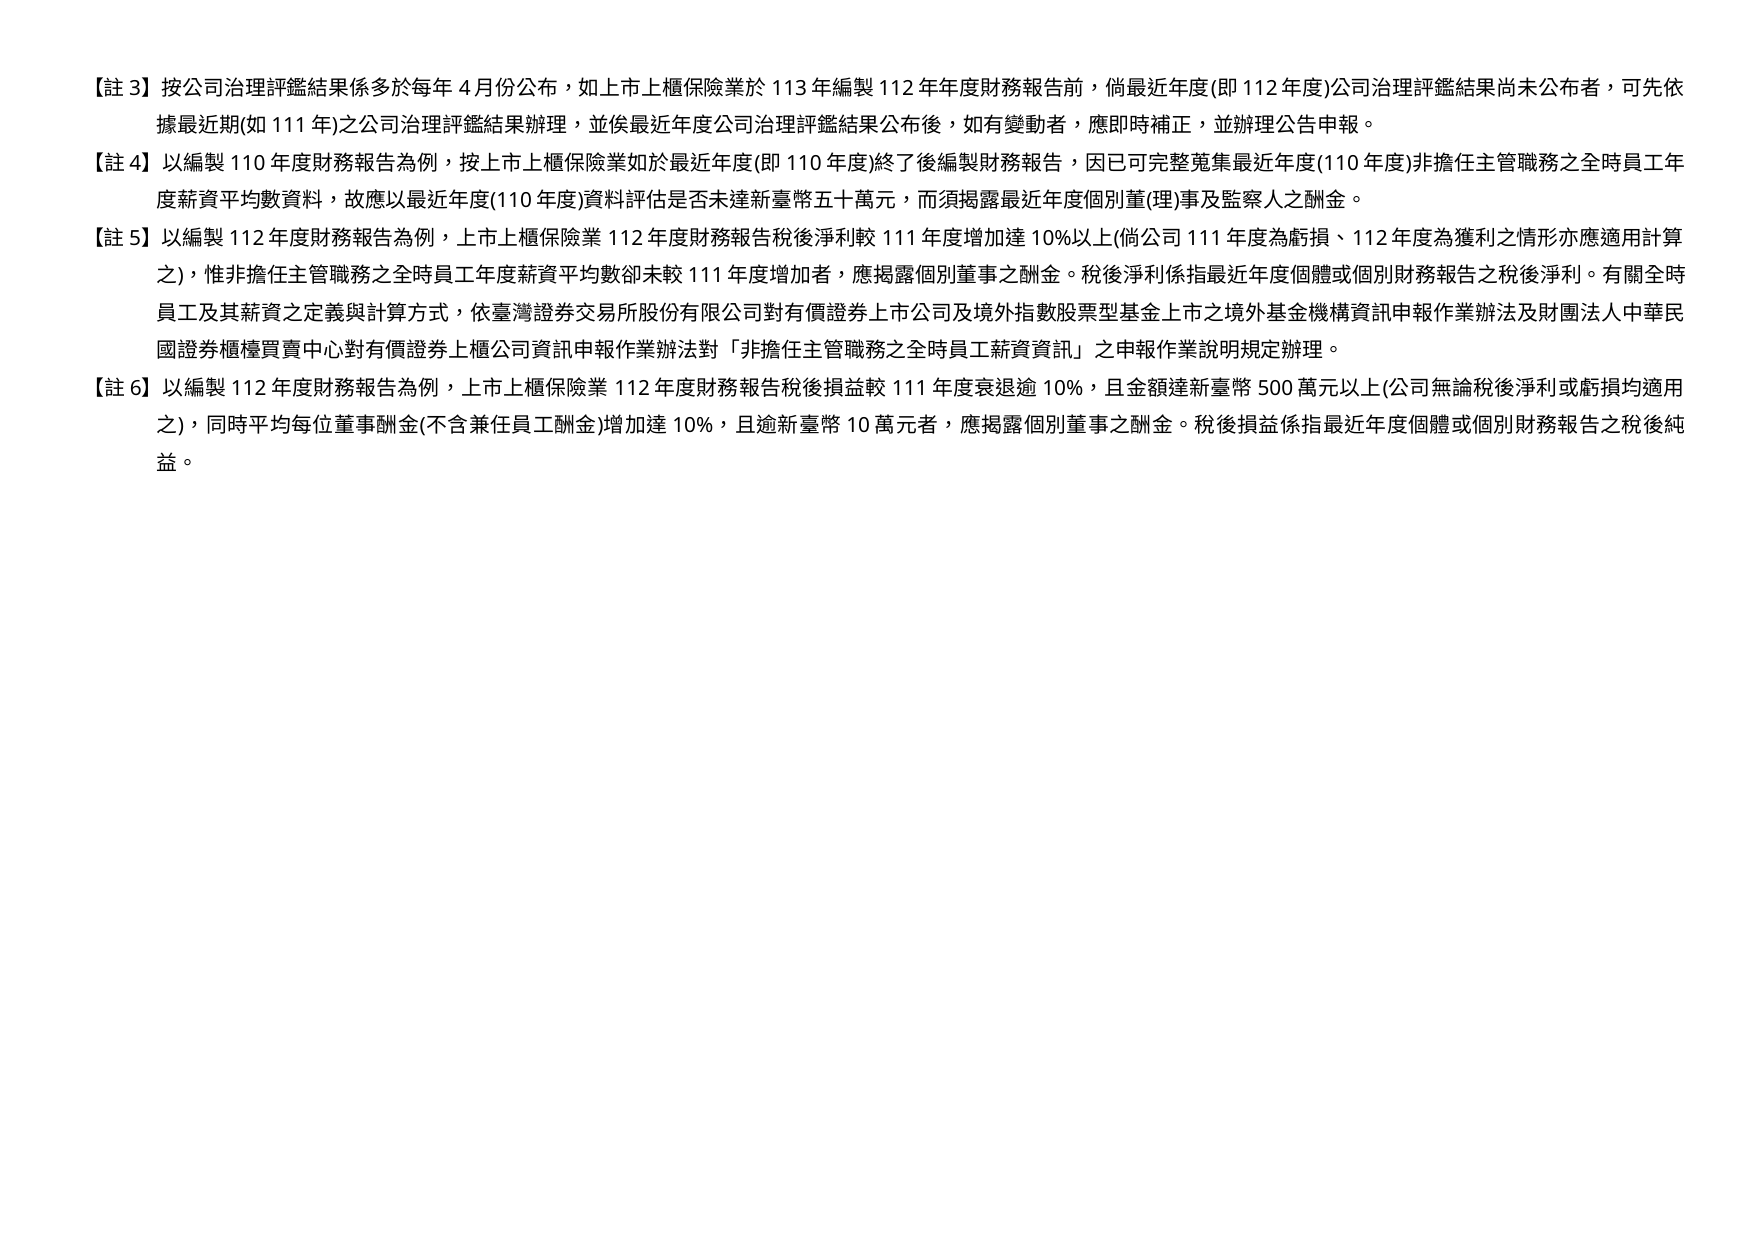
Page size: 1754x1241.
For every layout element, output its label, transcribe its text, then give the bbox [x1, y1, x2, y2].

table_cell 【註3】按公司治理評鑑結果係多於每年4月份公布，如上市上櫃保險業於113年編製112年年度財務報告前，倘最近年度(即112年度)公司治理評鑑結果尚未公布者，可先依據最近期(如111年)之公司治理評鑑結果辦理，並俟最近年度公司治理評鑑結果公布後，如有變動者，應即時補正，並辦理公告申報。 【註4】以編製110年度財務報告為例，按上市上櫃保險業如於最近年度(即110年度)終了後編製財務報告，因已可完整蒐集最近年度(110年度)非擔任主管職務之全時員工年度薪資平均數資料，故應以最近年度(110年度)資料評估是否未達新臺幣五十萬元，而須揭露最近年度個別董(理)事及監察人之酬金。 【註5】以編製112年度財務報告為例，上市上櫃保險業112年度財務報告稅後淨利較111年度增加達10%以上(倘公司111年度為虧損、112年度為獲利之情形亦應適用計算之)，惟非擔任主管職務之全時員工年度薪資平均數卻未較111年度增加者，應揭露個別董事之酬金。稅後淨利係指最近年度個體或個別財務報告之稅後淨利。有關全時員工及其薪資之定義與計算方式，依臺灣證券交易所股份有限公司對有價證券上市公司及境外指數股票型基金上市之境外基金機構資訊申報作業辦法及財團法人中華民國證券櫃檯買賣中心對有價證券上櫃公司資訊申報作業辦法對「非擔任主管職務之全時員工薪資資訊」之申報作業說明規定辦理。 【註6】以編製112年度財務報告為例，上市上櫃保險業112年度財務報告稅後損益較111年度衰退逾10%，且金額達新臺幣500萬元以上(公司無論稅後淨利或虧損均適用之)，同時平均每位董事酬金(不含兼任員工酬金)增加達10%，且逾新臺幣10萬元者，應揭露個別董事之酬金。稅後損益係指最近年度個體或個別財務報告之稅後純益。 [65, 68, 1689, 480]
